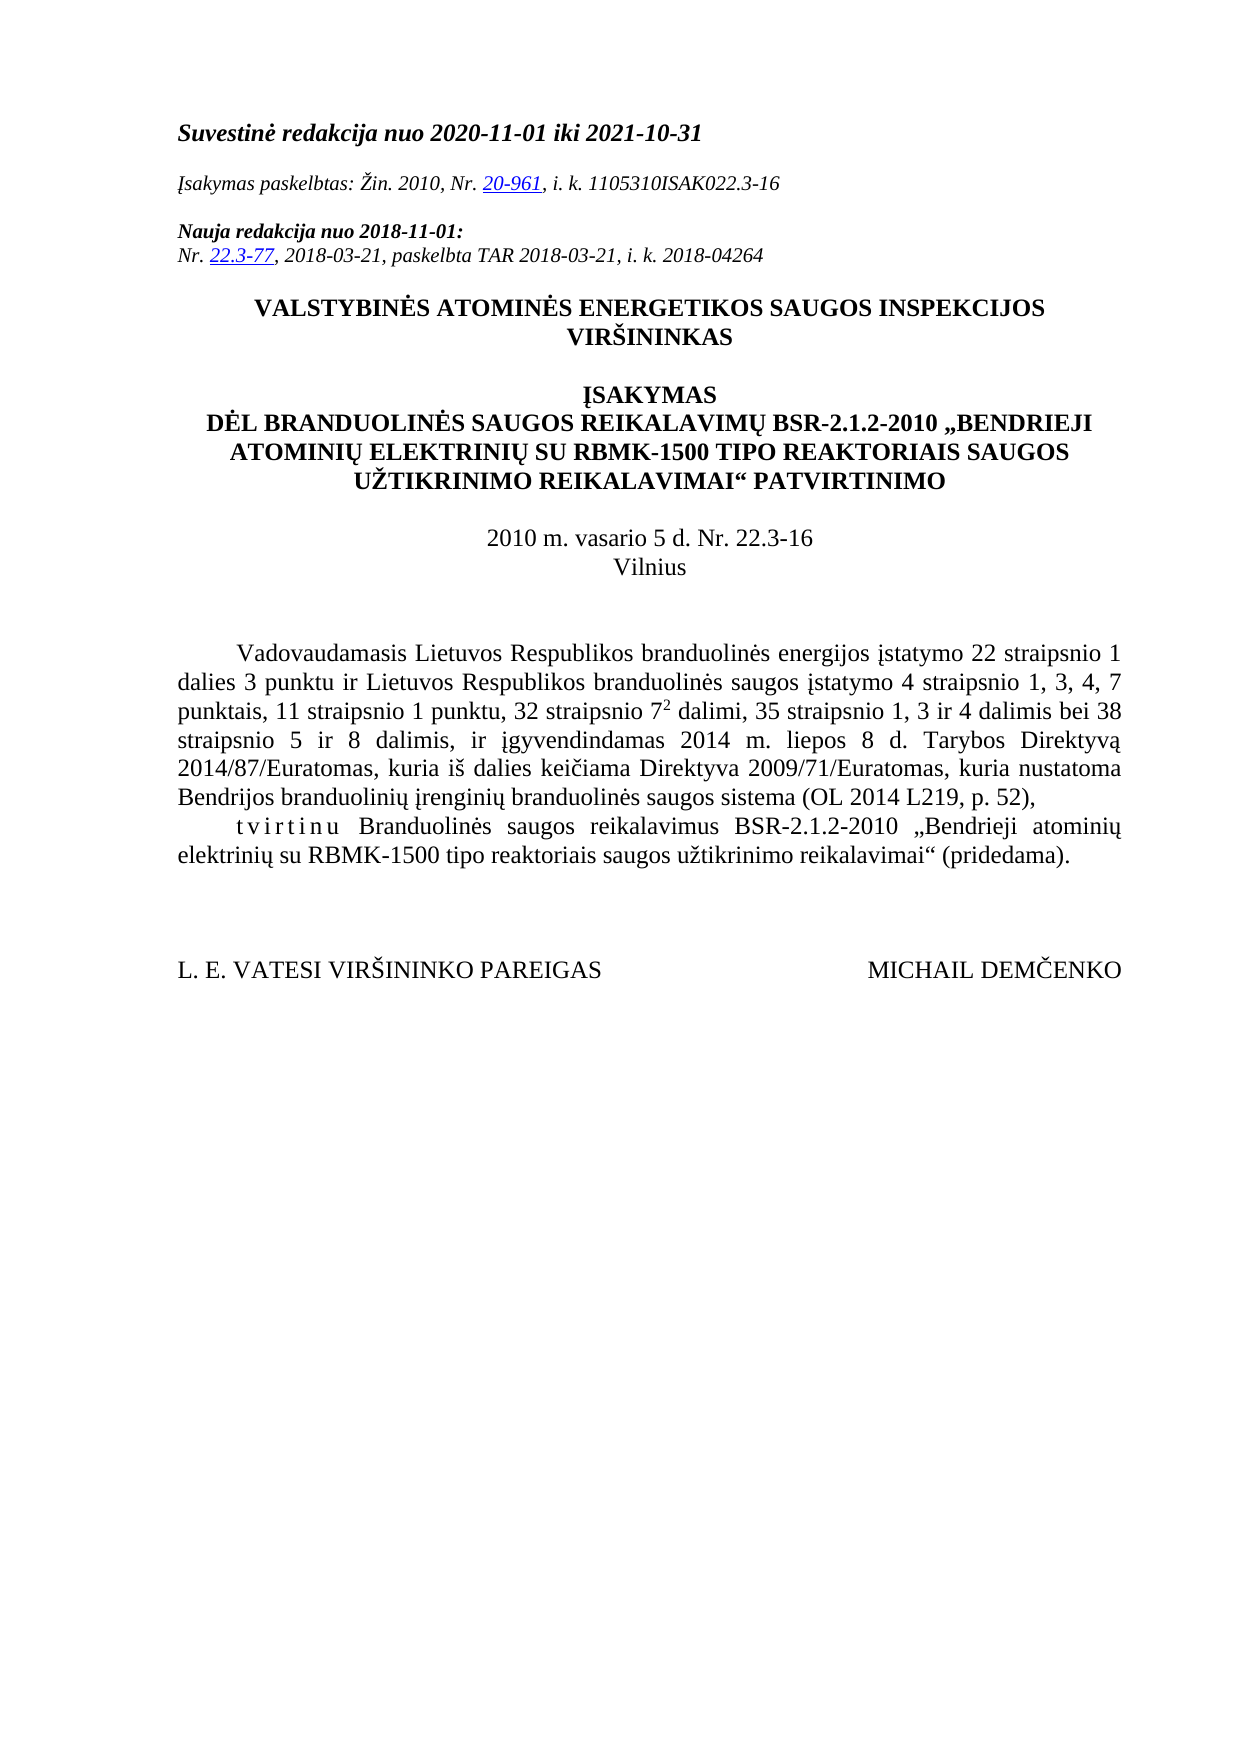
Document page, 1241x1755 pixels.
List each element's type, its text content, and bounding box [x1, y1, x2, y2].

text Vadovaudamasis Lietuvos Respublikos branduolinės energijos įstatymo 22 straipsnio 1 dalies 3 punktu ir Lietuvos Respublikos branduolinės saugos įstatymo 4 straipsnio 1, 3, 4, 7 punktais, 11 straipsnio 1 punktu, 32 straipsnio 72 dalimi, 35 straipsnio 1, 3 ir 4 dalimis bei 38 straipsnio 5 ir 8 dalimis, ir įgyvendindamas 2014 m. liepos 8 d. Tarybos Direktyvą 2014/87/Euratomas, kuria iš dalies keičiama Direktyva 2009/71/Euratomas, kuria nustatoma Bendrijos branduolinių įrenginių branduolinės saugos sistema (OL 2014 L219, p. 52), [177, 638, 1122, 811]
text ĮSAKYMAS [177, 380, 1122, 408]
text Nr. 22.3-77, 2018-03-21, paskelbta TAR 2018-03-21, i. k. 2018-04264 [177, 243, 1122, 267]
text L. E. VATESI VIRŠININKO PAREIGAS MICHAIL DEMČENKO [177, 955, 1122, 983]
text Nauja redakcija nuo 2018-11-01: [177, 219, 1122, 243]
text VALSTYBINĖS ATOMINĖS ENERGETIKOS SAUGOS INSPEKCIJOS VIRŠININKAS [177, 293, 1122, 351]
text DĖL BRANDUOLINĖS SAUGOS REIKALAVIMŲ BSR-2.1.2-2010 „BENDRIEJI ATOMINIŲ ELEKTRINIŲ SU RBMK-1500 TIPO REAKTORIAIS SAUGOS UŽTIKRINIMO REIKALAVIMAI“ PATVIRTINIMO [177, 408, 1122, 495]
text Suvestinė redakcija nuo 2020-11-01 iki 2021-10-31 [177, 118, 1122, 147]
text Vilnius [177, 552, 1122, 581]
text Įsakymas paskelbtas: Žin. 2010, Nr. 20-961, i. k. 1105310ISAK022.3-16 [177, 171, 1122, 195]
text tvirtinu Branduolinės saugos reikalavimus BSR-2.1.2-2010 „Bendrieji atominių elektrinių su RBMK-1500 tipo reaktoriais saugos užtikrinimo reikalavimai“ (pridedama). [177, 811, 1122, 868]
text 2010 m. vasario 5 d. Nr. 22.3-16 [177, 523, 1122, 552]
